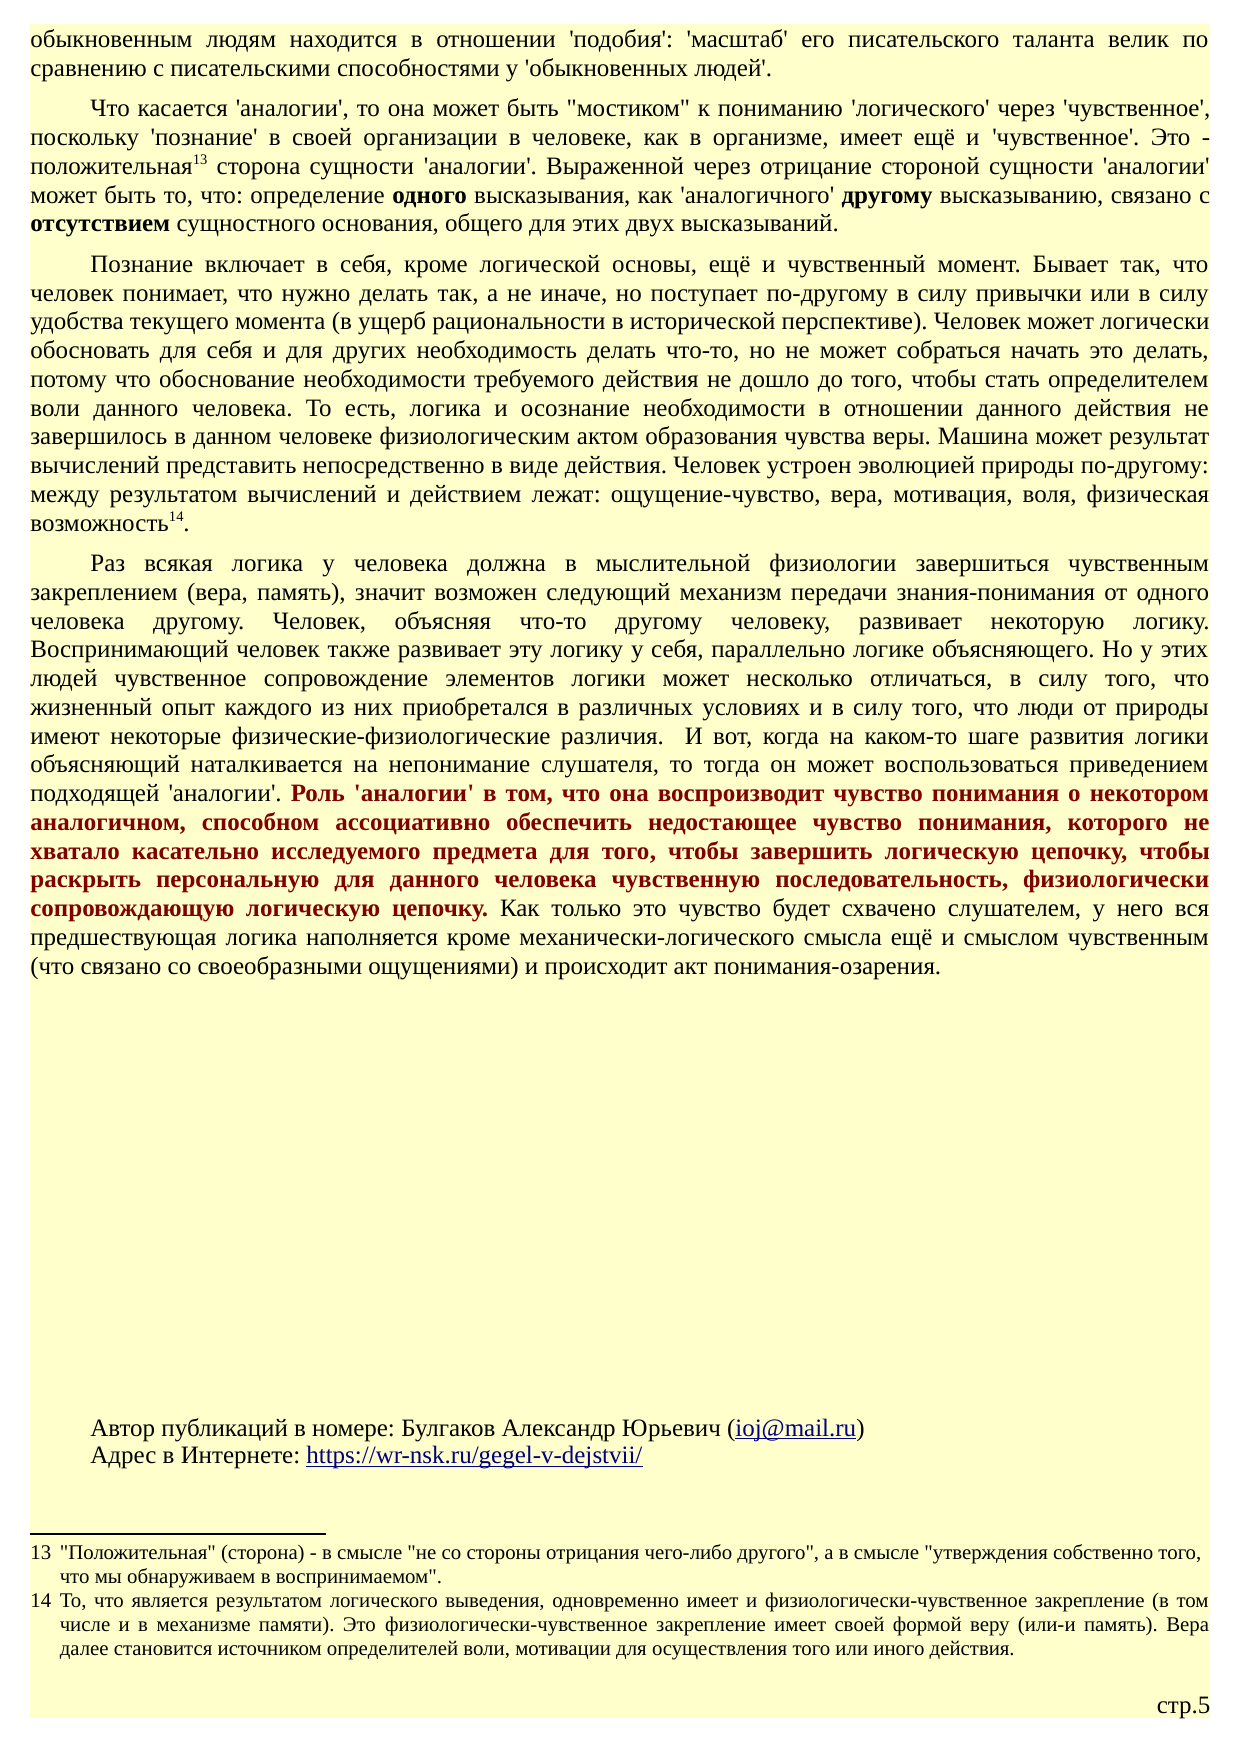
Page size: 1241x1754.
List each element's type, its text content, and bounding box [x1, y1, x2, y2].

text Познание включает в себя, кроме логической основы, ещё и чувственный момент. Бывает так, что человек понимает, что нужно делать так, а не иначе, но поступает по-другому в силу привычки или в силу удобства текущего момента (в ущерб рациональности в исторической перспективе). Человек может логически обосновать для себя и для других необходимость делать что-то, но не может собраться начать это делать, потому что обоснование необходимости требуемого действия не дошло до того, чтобы стать определителем воли данного человека. То есть, логика и осознание необходимости в отношении данного действия не завершилось в данном человеке физиологическим актом образования чувства веры. Машина может результат вычислений представить непосредственно в виде действия. Человек устроен эволюцией природы по-другому: между результатом вычислений и действием лежат: ощущение-чувство, вера, мотивация, воля, физическая возможность. [30, 249, 1210, 536]
text То, что является результатом логического выведения, одновременно имеет и физиологически-чувственное закрепление (в том числе и в механизме памяти). Это физиологически-чувственное закрепление имеет своей формой веру (или-и память). Вера далее становится источником определителей воли, мотивации для осуществления того или иного действия. [30, 1588, 1210, 1660]
text Адрес в Интернете: https://wr-nsk.ru/gegel-v-dejstvii/ [30, 1442, 1210, 1469]
text обыкновенным людям находится в отношении 'подобия': 'масштаб' его писательского таланта велик по сравнению с писательскими способностями у 'обыкновенных людей'. [30, 24, 1210, 82]
text Что касается 'аналогии', то она может быть "мостиком" к пониманию 'логического' через 'чувственное', поскольку 'познание' в своей организации в человеке, как в организме, имеет ещё и 'чувственное'. Это - положительная сторона сущности 'аналогии'. Выраженной через отрицание стороной сущности 'аналогии' может быть то, что: определение одного высказывания, как 'аналогичного' другому высказыванию, связано с отсутствием сущностного основания, общего для этих двух высказываний. [30, 93, 1210, 237]
text Автор публикаций в номере: Булгаков Александр Юрьевич (ioj@mail.ru) [30, 1414, 1210, 1442]
text Раз всякая логика у человека должна в мыслительной физиологии завершиться чувственным закреплением (вера, память), значит возможен следующий механизм передачи знания-понимания от одного человека другому. Человек, объясняя что-то другому человеку, развивает некоторую логику. Воспринимающий человек также развивает эту логику у себя, параллельно логике объясняющего. Но у этих людей чувственное сопровождение элементов логики может несколько отличаться, в силу того, что жизненный опыт каждого из них приобретался в различных условиях и в силу того, что люди от природы имеют некоторые физические-физиологические различия. И вот, когда на каком-то шаге развития логики объясняющий наталкивается на непонимание слушателя, то тогда он может воспользоваться приведением подходящей 'аналогии'. Роль 'аналогии' в том, что она воспроизводит чувство понимания о некотором аналогичном, способном ассоциативно обеспечить недостающее чувство понимания, которого не хватало касательно исследуемого предмета для того, чтобы завершить логическую цепочку, чтобы раскрыть персональную для данного человека чувственную последовательность, физиологически сопровождающую логическую цепочку. Как только это чувство будет схвачено слушателем, у него вся предшествующая логика наполняется кроме механически-логического смысла ещё и смыслом чувственным (что связано со своеобразными ощущениями) и происходит акт понимания-озарения. [30, 548, 1210, 979]
text "Положительная" (сторона) - в смысле "не со стороны отрицания чего-либо другого", а в смысле "утверждения собственно того, что мы обнаруживаем в воспринимаемом". [30, 1540, 1210, 1588]
